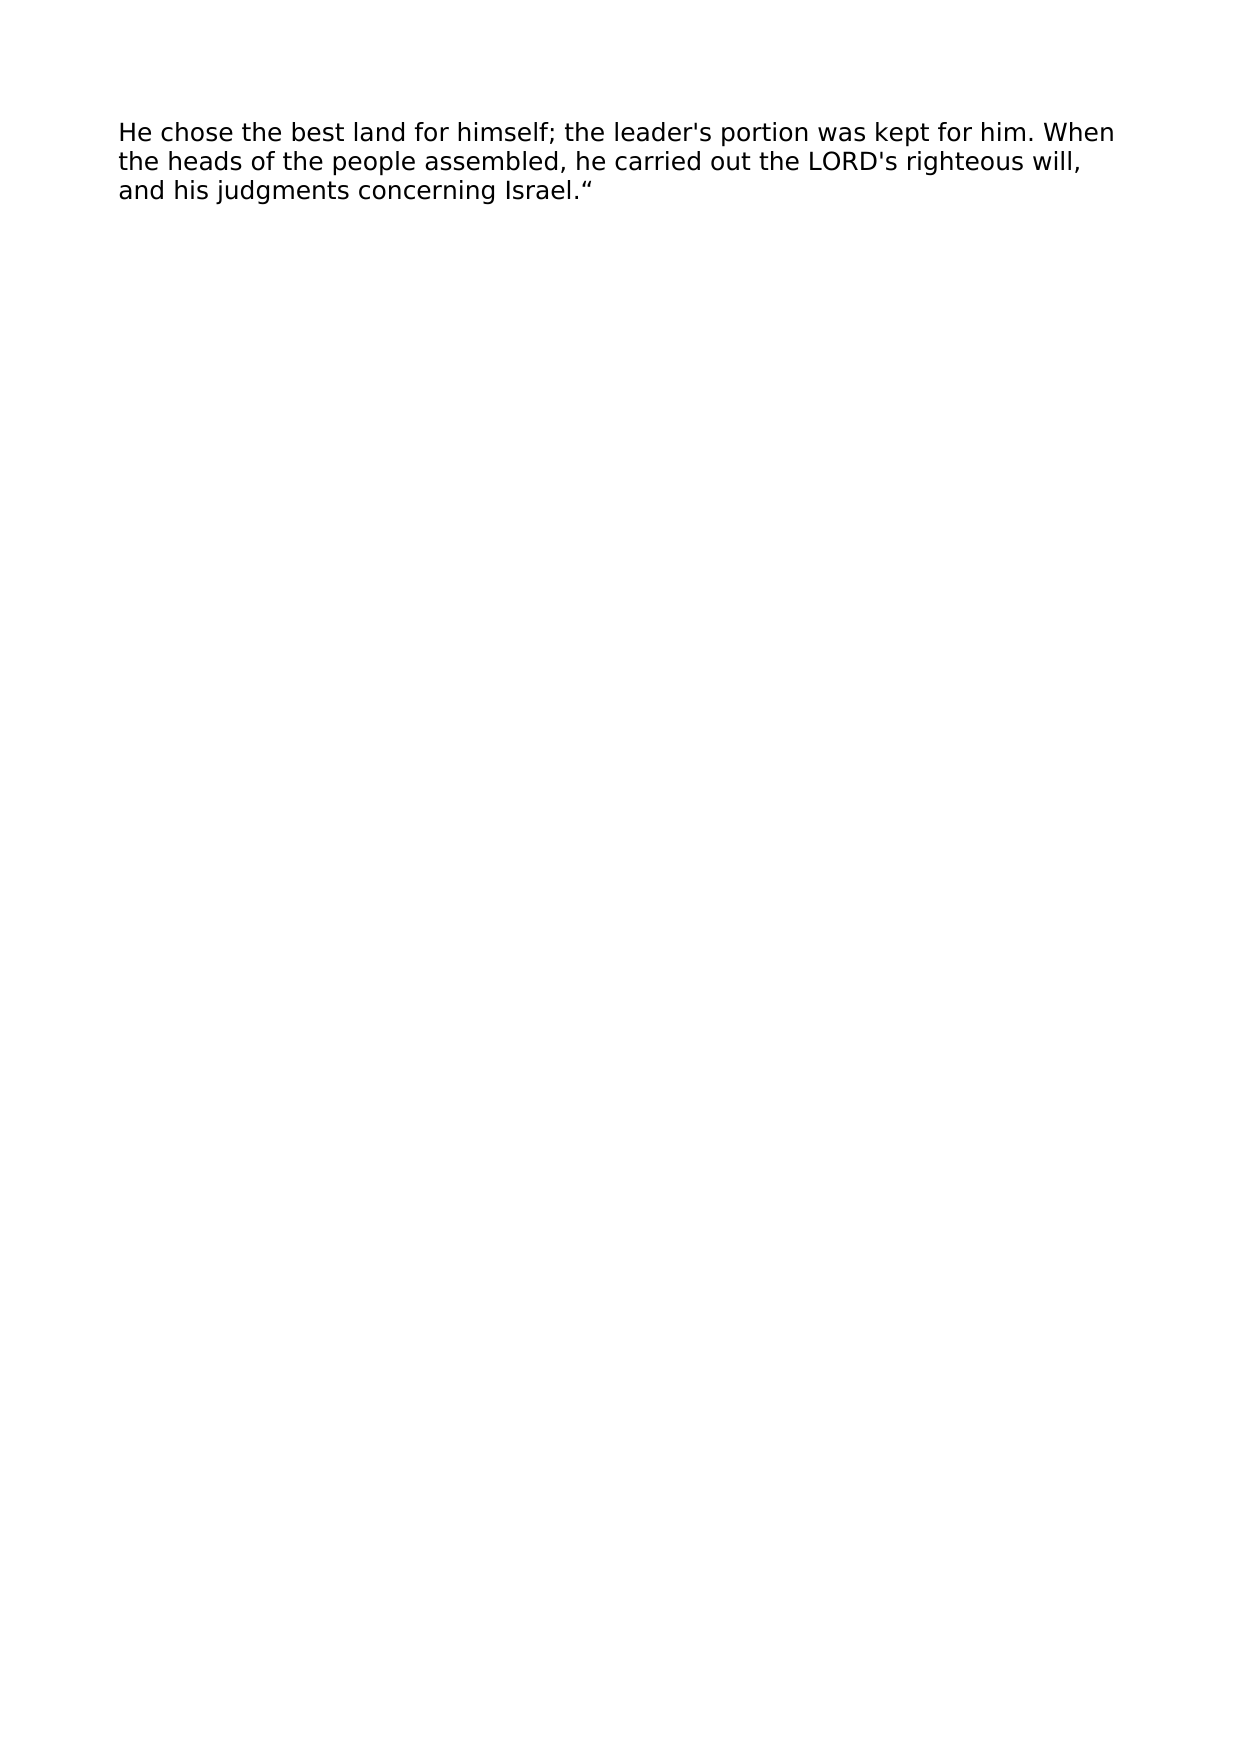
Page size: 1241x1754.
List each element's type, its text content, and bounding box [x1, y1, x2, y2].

text He chose the best land for himself; the leader's portion was kept for him. When the heads of the people assembled, he carried out the LORD's righteous will, and his judgments concerning Israel.“ [118, 118, 1122, 206]
